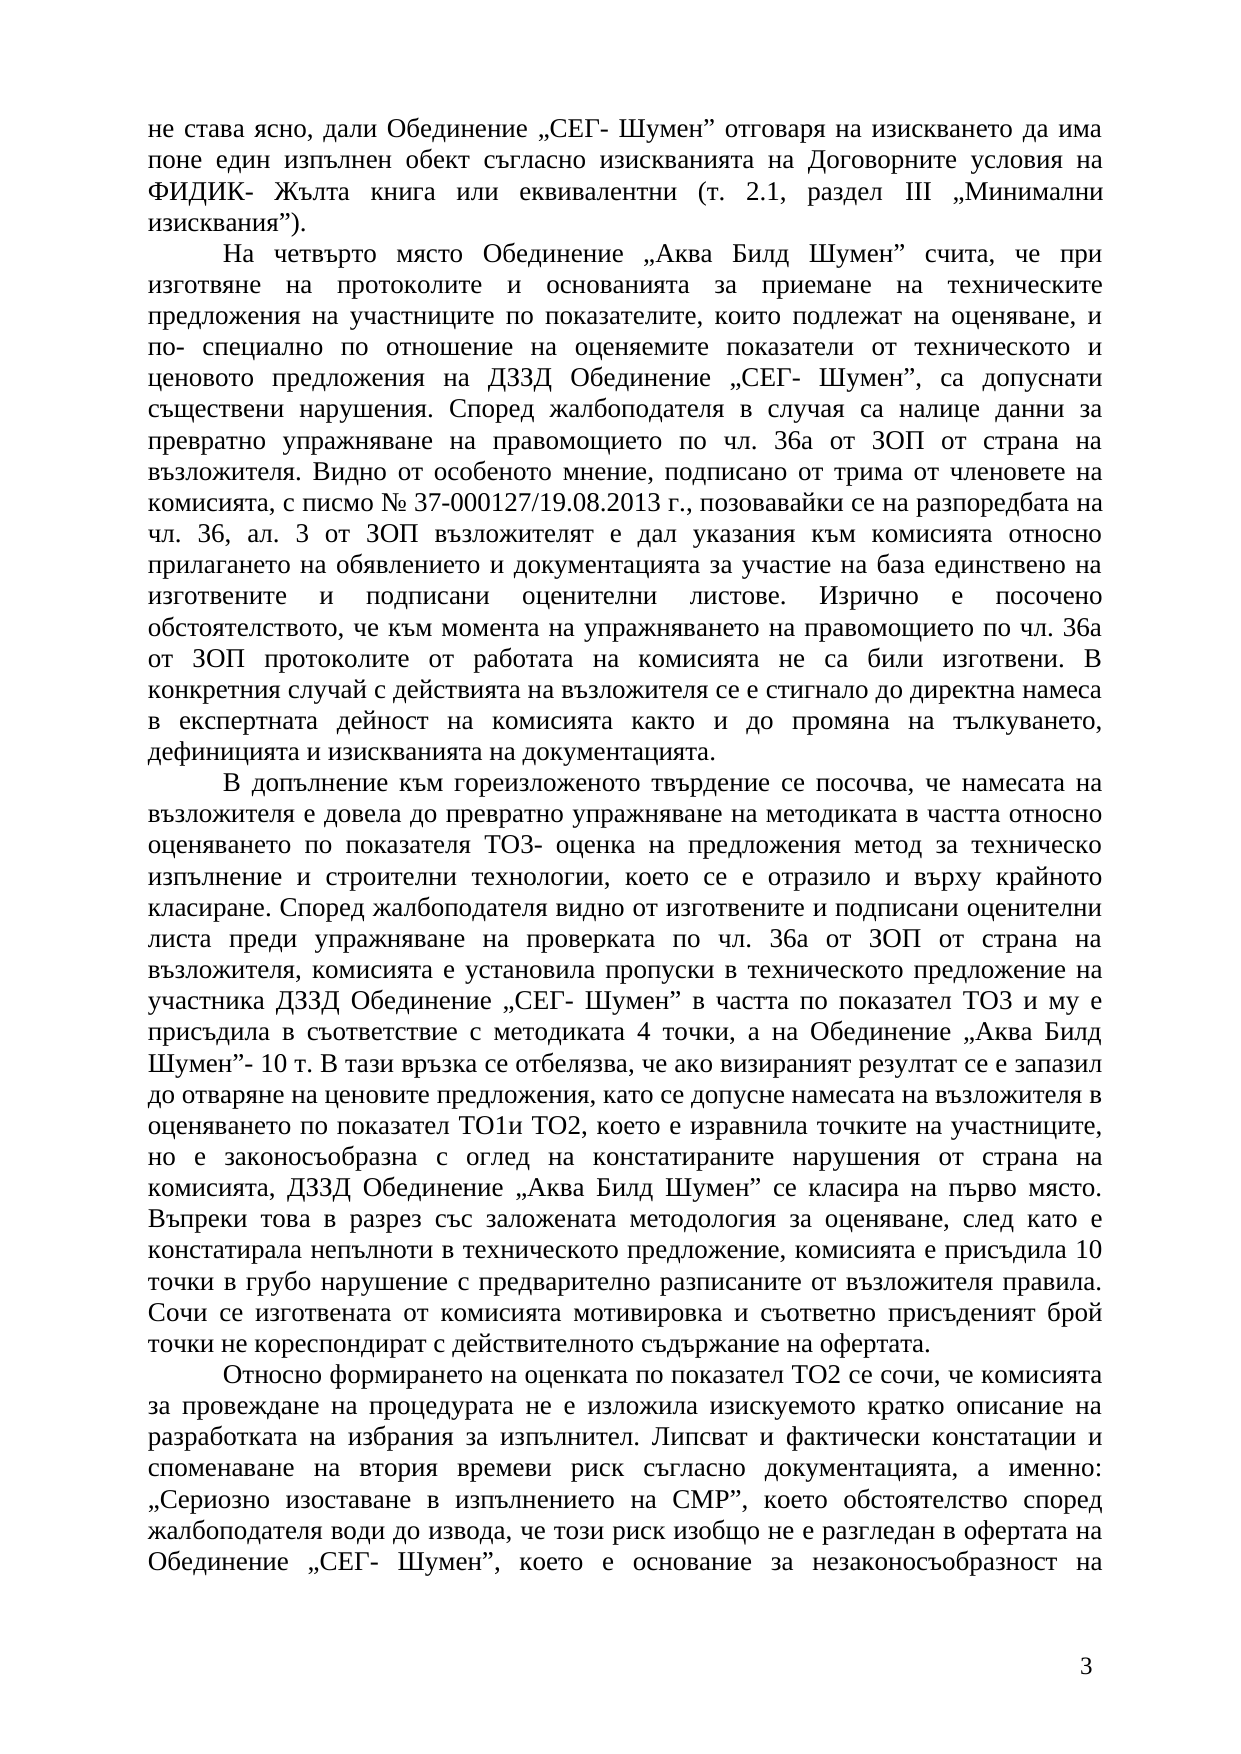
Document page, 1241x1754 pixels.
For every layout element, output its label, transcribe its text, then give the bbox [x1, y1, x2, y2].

text В допълнение към гореизложеното твърдение се посочва, че намесата на възложителя е довела до превратно упражняване на методиката в частта относно оценяването по показателя ТО3- оценка на предложения метод за техническо изпълнение и строителни технологии, което се е отразило и върху крайното класиране. Според жалбоподателя видно от изготвените и подписани оценителни листа преди упражняване на проверката по чл. 36а от ЗОП от страна на възложителя, комисията е установила пропуски в техническото предложение на участника ДЗЗД Обединение „СЕГ- Шумен” в частта по показател ТО3 и му е присъдила в съответствие с методиката 4 точки, а на Обединение „Аква Билд Шумен”- 10 т. В тази връзка се отбелязва, че ако визираният резултат се е запазил до отваряне на ценовите предложения, като се допусне намесата на възложителя в оценяването по показател ТО1и ТО2, което е изравнила точките на участниците, но е законосъобразна с оглед на констатираните нарушения от страна на комисията, ДЗЗД Обединение „Аква Билд Шумен” се класира на първо място. Въпреки това в разрез със заложената методология за оценяване, след като е констатирала непълноти в техническото предложение, комисията е присъдила 10 точки в грубо нарушение с предварително разписаните от възложителя правила. Сочи се изготвената от комисията мотивировка и съответно присъденият брой точки не кореспондират с действителното съдържание на офертата. [148, 766, 1104, 1358]
text не става ясно, дали Обединение „СЕГ- Шумен” отговаря на изискването да има поне един изпълнен обект съгласно изискванията на Договорните условия на ФИДИК- Жълта книга или еквивалентни (т. 2.1, раздел III „Минимални изисквания”). [148, 112, 1104, 237]
text На четвърто място Обединение „Аква Билд Шумен” счита, че при изготвяне на протоколите и основанията за приемане на техническите предложения на участниците по показателите, които подлежат на оценяване, и по- специално по отношение на оценяемите показатели от техническото и ценовото предложения на ДЗЗД Обединение „СЕГ- Шумен”, са допуснати съществени нарушения. Според жалбоподателя в случая са налице данни за превратно упражняване на правомощието по чл. 36а от ЗОП от страна на възложителя. Видно от особеното мнение, подписано от трима от членовете на комисията, с писмо № 37-000127/19.08.2013 г., позовавайки се на разпоредбата на чл. 36, ал. 3 от ЗОП възложителят е дал указания към комисията относно прилагането на обявлението и документацията за участие на база единствено на изготвените и подписани оценителни листове. Изрично е посочено обстоятелството, че към момента на упражняването на правомощието по чл. 36а от ЗОП протоколите от работата на комисията не са били изготвени. В конкретния случай с действията на възложителя се е стигнало до директна намеса в експертната дейност на комисията както и до промяна на тълкуването, дефиницията и изискванията на документацията. [148, 237, 1104, 766]
text Относно формирането на оценката по показател ТО2 се сочи, че комисията за провеждане на процедурата не е изложила изискуемото кратко описание на разработката на избрания за изпълнител. Липсват и фактически констатации и споменаване на втория времеви риск съгласно документацията, а именно: „Сериозно изоставане в изпълнението на СМР”, което обстоятелство според жалбоподателя води до извода, че този риск изобщо не е разгледан в офертата на Обединение „СЕГ- Шумен”, което е основание за незаконосъобразност на [148, 1358, 1104, 1576]
